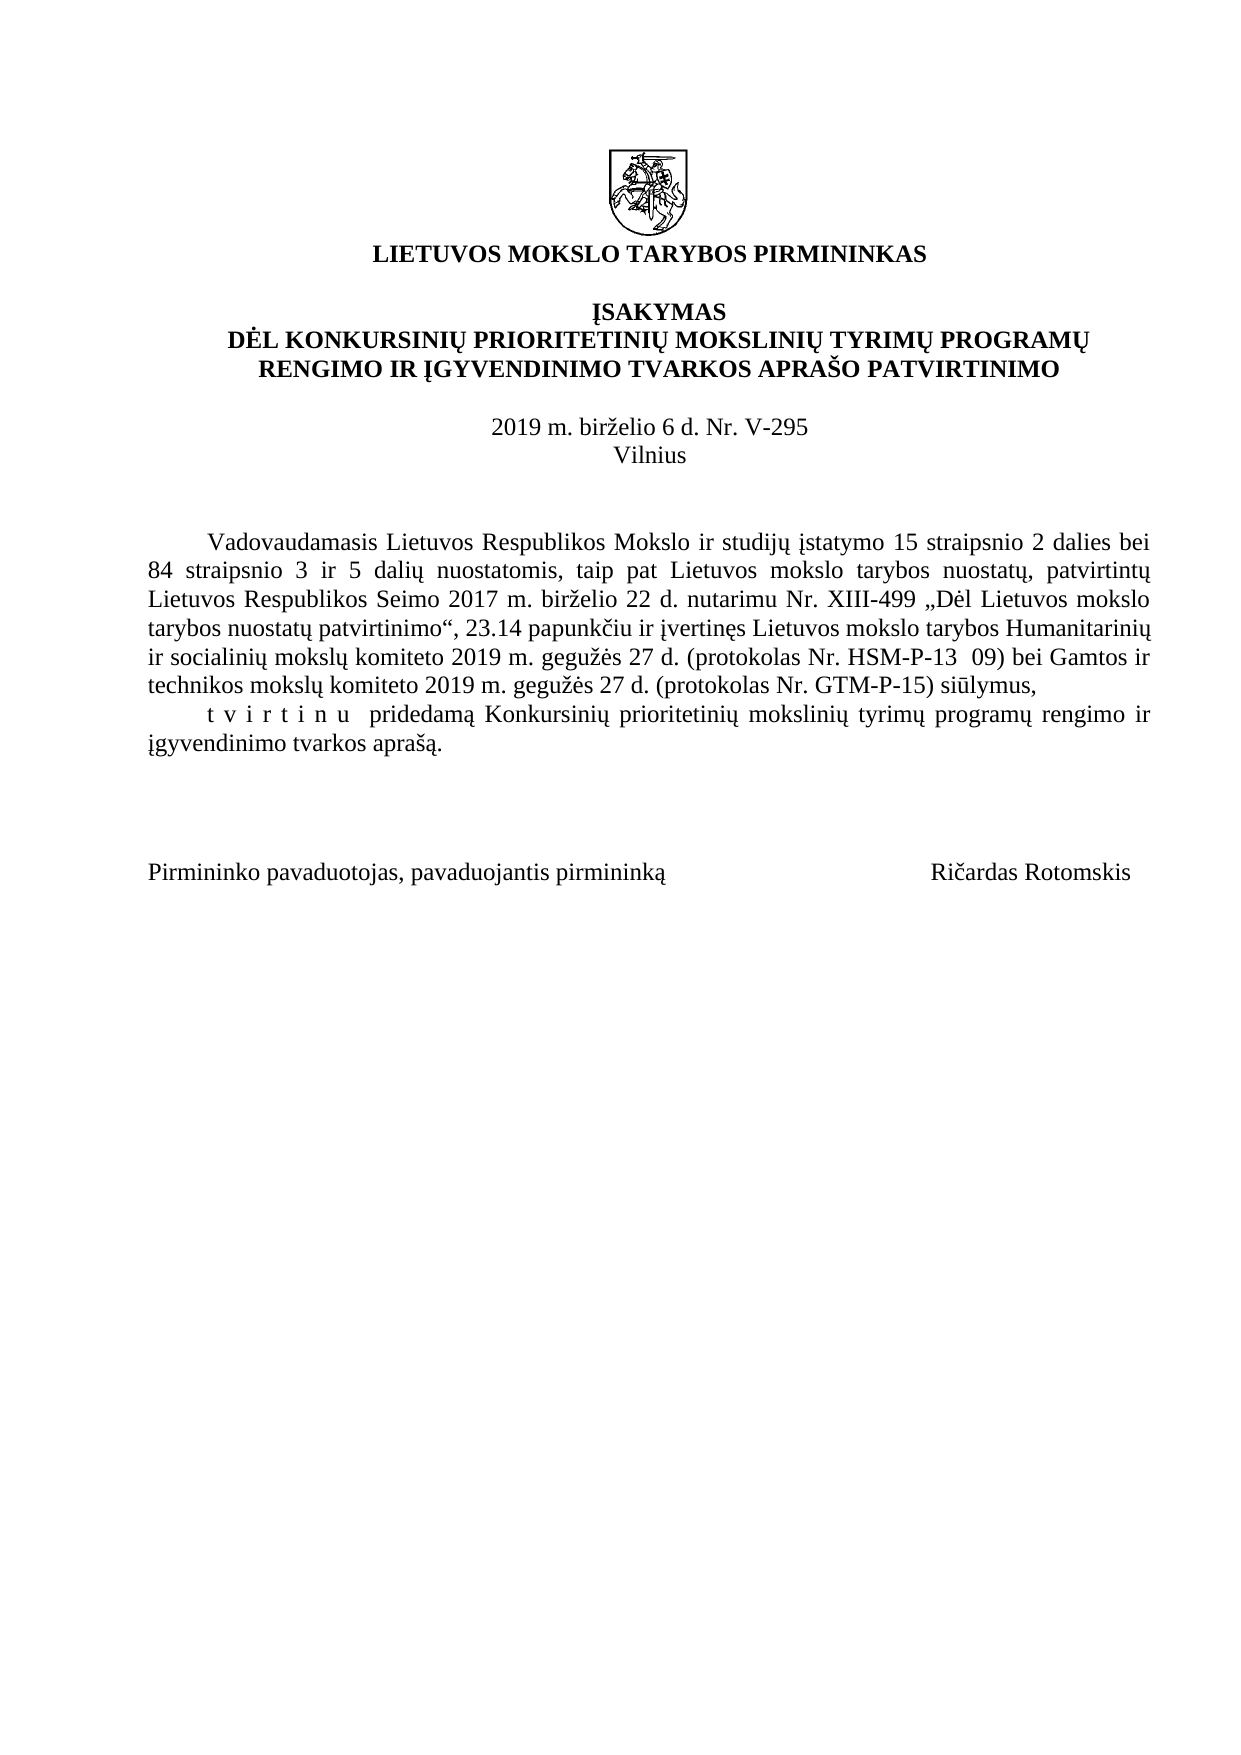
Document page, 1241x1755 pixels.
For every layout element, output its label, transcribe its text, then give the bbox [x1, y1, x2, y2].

text Pirmininko pavaduotojas, pavaduojantis pirmininką Ričardas Rotomskis [148, 857, 1152, 885]
text Vilnius [148, 440, 1152, 469]
text LIETUVOS MOKSLO TARYBOS PIRMININKAS [148, 239, 1152, 268]
text Vadovaudamasis Lietuvos Respublikos Mokslo ir studijų įstatymo 15 straipsnio 2 dalies bei 84 straipsnio 3 ir 5 dalių nuostatomis, taip pat Lietuvos mokslo tarybos nuostatų, patvirtintų Lietuvos Respublikos Seimo 2017 m. birželio 22 d. nutarimu Nr. XIII-499 „Dėl Lietuvos mokslo tarybos nuostatų patvirtinimo“, 23.14 papunkčiu ir įvertinęs Lietuvos mokslo tarybos Humanitarinių ir socialinių mokslų komiteto 2019 m. gegužės 27 d. (protokolas Nr. HSM-P-13 09) bei Gamtos ir technikos mokslų komiteto 2019 m. gegužės 27 d. (protokolas Nr. GTM-P-15) siūlymus, [148, 527, 1152, 699]
text 2019 m. birželio 6 d. Nr. V-295 [148, 412, 1152, 440]
text t v i r t i n u pridedamą Konkursinių prioritetinių mokslinių tyrimų programų rengimo ir įgyvendinimo tvarkos aprašą. [148, 699, 1152, 757]
text Įsakymas [166, 297, 1152, 325]
text DĖL KONKURSINIŲ PRIORITETINIŲ MOKSLINIŲ TYRIMŲ PROGRAMŲ RENGIMO IR ĮGYVENDINIMO TVARKOS APRAŠO PATVIRTINIMO [166, 325, 1152, 383]
